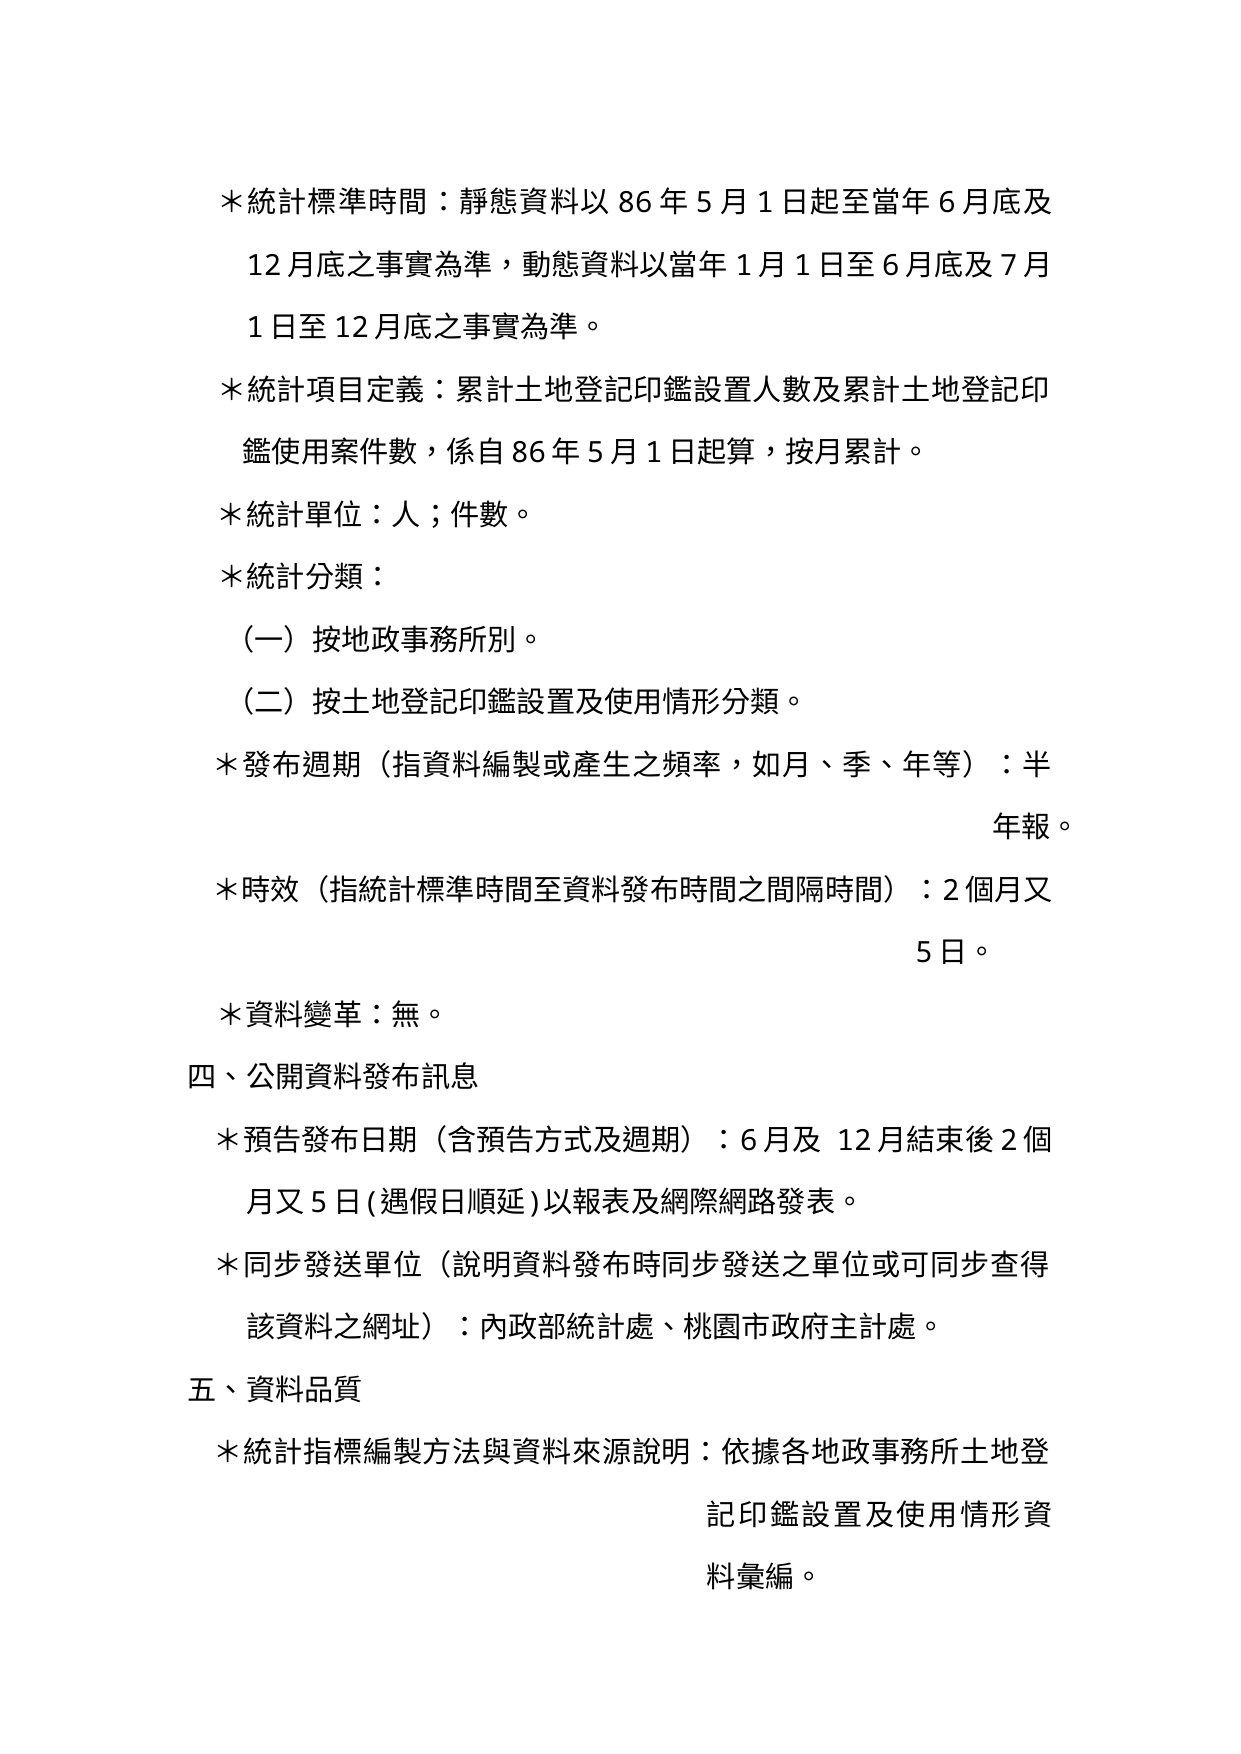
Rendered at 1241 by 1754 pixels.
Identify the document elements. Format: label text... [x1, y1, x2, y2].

text ＊發布週期（指資料編製或產生之頻率，如月、季、年等）：半年報。 [212, 721, 1053, 846]
text （二）按土地登記印鑑設置及使用情形分類。 [225, 658, 1053, 721]
text 四、公開資料發布訊息 [187, 1033, 1053, 1096]
text ＊預告發布日期（含預告方式及週期）：6月及 12月結束後2個月又5日(遇假日順延)以報表及網際網路發表。 [214, 1096, 1053, 1221]
text （一）按地政事務所別。 [225, 596, 1053, 658]
text ＊統計項目定義：累計土地登記印鑑設置人數及累計土地登記印鑑使用案件數，係自86年5月1日起算，按月累計。 [217, 346, 1053, 471]
text ＊時效（指統計標準時間至資料發布時間之間隔時間）：2個月又5日。 [212, 846, 1053, 971]
text ＊同步發送單位（說明資料發布時同步發送之單位或可同步查得該資料之網址）：內政部統計處、桃園市政府主計處。 [214, 1221, 1053, 1346]
text 五、資料品質 [187, 1346, 1053, 1408]
text ＊資料變革：無。 [216, 971, 1053, 1033]
text ＊統計標準時間：靜態資料以86年5月1日起至當年6月底及12月底之事實為準，動態資料以當年1月1日至6月底及7月1日至12月底之事實為準。 [217, 158, 1053, 346]
text ＊統計指標編製方法與資料來源說明：依據各地政事務所土地登記印鑑設置及使用情形資料彙編。 [214, 1408, 1053, 1596]
text ＊統計分類： [217, 533, 1053, 596]
text ＊統計單位：人；件數。 [187, 471, 1053, 533]
